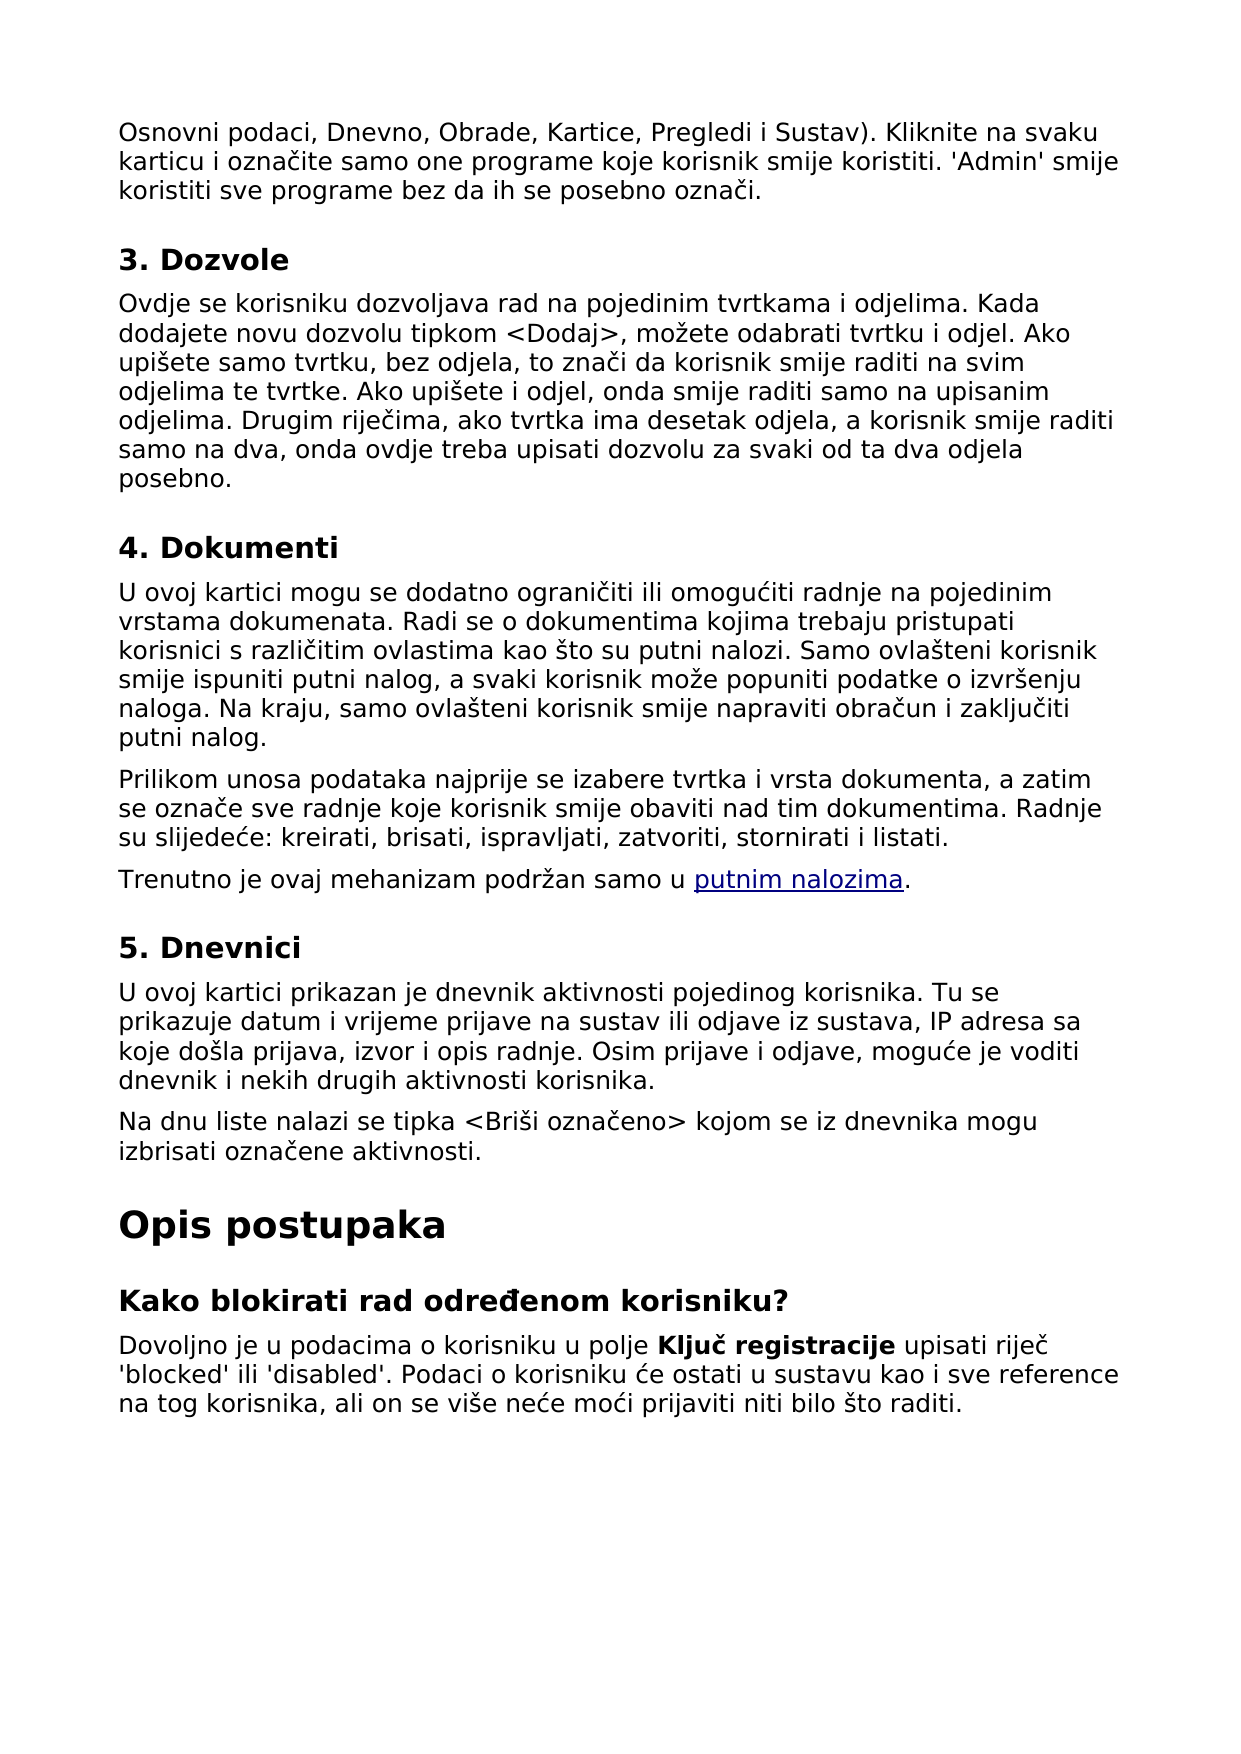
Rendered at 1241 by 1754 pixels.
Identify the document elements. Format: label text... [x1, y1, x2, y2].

subtitle 3. Dozvole [118, 243, 1122, 277]
text Osnovni podaci, Dnevno, Obrade, Kartice, Pregledi i Sustav). Kliknite na svaku karticu i označite samo one programe koje korisnik smije koristiti. 'Admin' smije koristiti sve programe bez da ih se posebno označi. [118, 118, 1122, 206]
subtitle Opis postupaka [118, 1203, 1122, 1247]
text Dovoljno je u podacima o korisniku u polje Ključ registracije upisati riječ 'blocked' ili 'disabled'. Podaci o korisniku će ostati u sustavu kao i sve reference na tog korisnika, ali on se više neće moći prijaviti niti bilo što raditi. [118, 1331, 1122, 1418]
text U ovoj kartici prikazan je dnevnik aktivnosti pojedinog korisnika. Tu se prikazuje datum i vrijeme prijave na sustav ili odjave iz sustava, IP adresa sa koje došla prijava, izvor i opis radnje. Osim prijave i odjave, moguće je voditi dnevnik i nekih drugih aktivnosti korisnika. [118, 978, 1122, 1095]
text U ovoj kartici mogu se dodatno ograničiti ili omogućiti radnje na pojedinim vrstama dokumenata. Radi se o dokumentima kojima trebaju pristupati korisnici s različitim ovlastima kao što su putni nalozi. Samo ovlašteni korisnik smije ispuniti putni nalog, a svaki korisnik može popuniti podatke o izvršenju naloga. Na kraju, samo ovlašteni korisnik smije napraviti obračun i zaključiti putni nalog. [118, 578, 1122, 753]
text Prilikom unosa podataka najprije se izabere tvrtka i vrsta dokumenta, a zatim se označe sve radnje koje korisnik smije obaviti nad tim dokumentima. Radnje su slijedeće: kreirati, brisati, ispravljati, zatvoriti, stornirati i listati. [118, 765, 1122, 853]
subtitle 5. Dnevnici [118, 932, 1122, 966]
text Trenutno je ovaj mehanizam podržan samo u putnim nalozima. [118, 865, 1122, 894]
text Na dnu liste nalazi se tipka <Briši označeno> kojom se iz dnevnika mogu izbrisati označene aktivnosti. [118, 1107, 1122, 1166]
text Ovdje se korisniku dozvoljava rad na pojedinim tvrtkama i odjelima. Kada dodajete novu dozvolu tipkom <Dodaj>, možete odabrati tvrtku i odjel. Ako upišete samo tvrtku, bez odjela, to znači da korisnik smije raditi na svim odjelima te tvrtke. Ako upišete i odjel, onda smije raditi samo na upisanim odjelima. Drugim riječima, ako tvrtka ima desetak odjela, a korisnik smije raditi samo na dva, onda ovdje treba upisati dozvolu za svaki od ta dva odjela posebno. [118, 289, 1122, 494]
subtitle Kako blokirati rad određenom korisniku? [118, 1284, 1122, 1318]
subtitle 4. Dokumenti [118, 531, 1122, 565]
